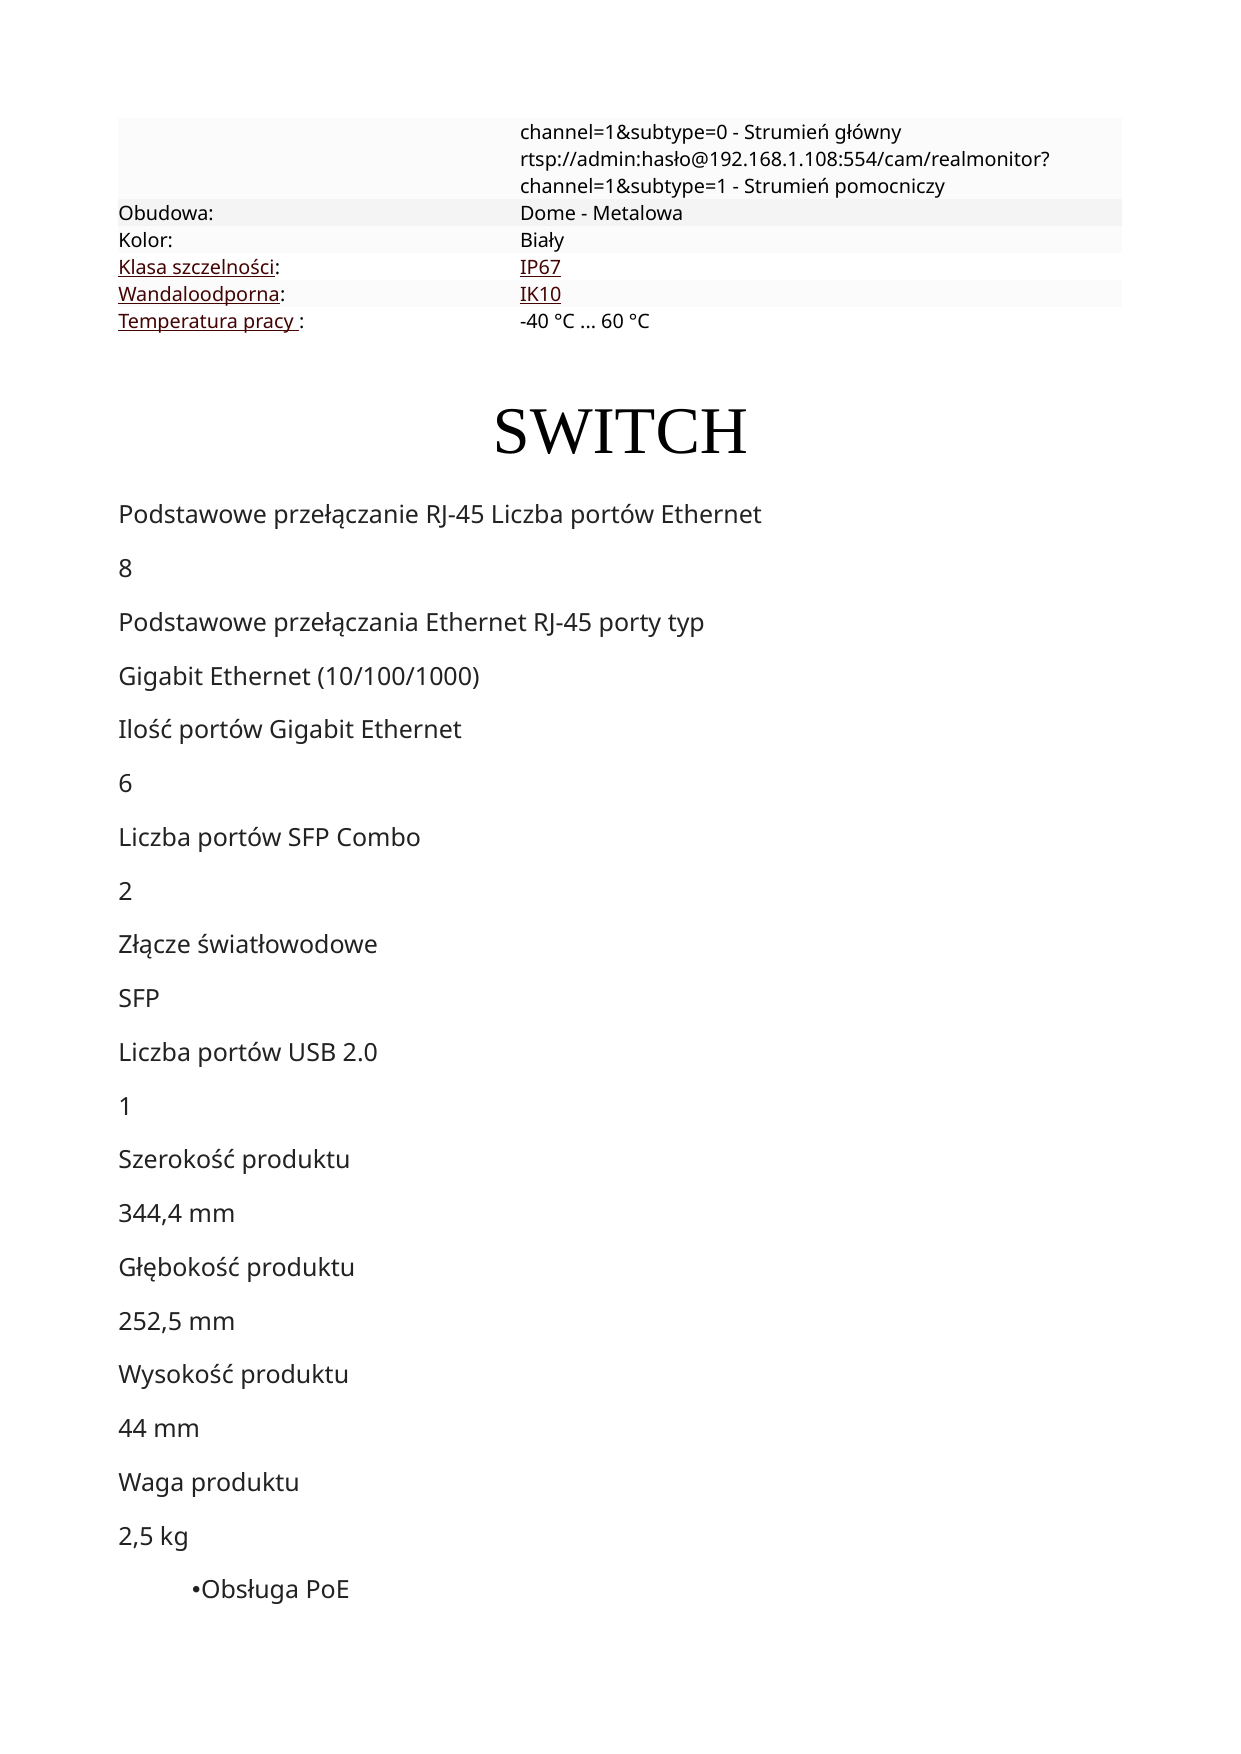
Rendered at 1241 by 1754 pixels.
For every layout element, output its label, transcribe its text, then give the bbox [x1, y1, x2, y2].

text 2,5 kg [118, 1518, 1122, 1552]
text Podstawowe przełączania Ethernet RJ-45 porty typ [118, 604, 1122, 638]
text 2 [118, 873, 1122, 907]
table_cell Biały [520, 226, 1122, 253]
text Gigabit Ethernet (10/100/1000) [118, 658, 1122, 692]
text Liczba portów SFP Combo [118, 819, 1122, 853]
table_cell Temperatura pracy : [118, 307, 520, 334]
text Waga produktu [118, 1464, 1122, 1498]
text SFP [118, 981, 1122, 1015]
text 44 mm [118, 1411, 1122, 1445]
table_cell IK10 [520, 280, 1122, 307]
text Szerokość produktu [118, 1142, 1122, 1176]
text Liczba portów USB 2.0 [118, 1034, 1122, 1068]
table_cell [118, 118, 520, 199]
list Obsługa PoE [118, 1572, 1122, 1606]
text Podstawowe przełączanie RJ-45 Liczba portów Ethernet [118, 497, 1122, 531]
text 344,4 mm [118, 1196, 1122, 1230]
table_cell Kolor: [118, 226, 520, 253]
table_cell -40 °C ... 60 °C [520, 307, 1122, 334]
table_cell Wandaloodporna: [118, 280, 520, 307]
text Złącze światłowodowe [118, 927, 1122, 961]
text 8 [118, 551, 1122, 585]
text Wysokość produktu [118, 1357, 1122, 1391]
text SWITCH [118, 391, 1122, 468]
table_cell Obudowa: [118, 199, 520, 226]
text Głębokość produktu [118, 1249, 1122, 1283]
table_cell Dome - Metalowa [520, 199, 1122, 226]
text 252,5 mm [118, 1303, 1122, 1337]
table_cell Klasa szczelności: [118, 253, 520, 280]
text Ilość portów Gigabit Ethernet [118, 712, 1122, 746]
text 6 [118, 766, 1122, 800]
text 1 [118, 1088, 1122, 1122]
table_cell IP67 [520, 253, 1122, 280]
table_cell channel=1&subtype=0 - Strumień główny rtsp://admin:hasło@192.168.1.108:554/cam/realmonitor?channel=1&subtype=1 - Strumień pomocniczy [520, 118, 1122, 199]
